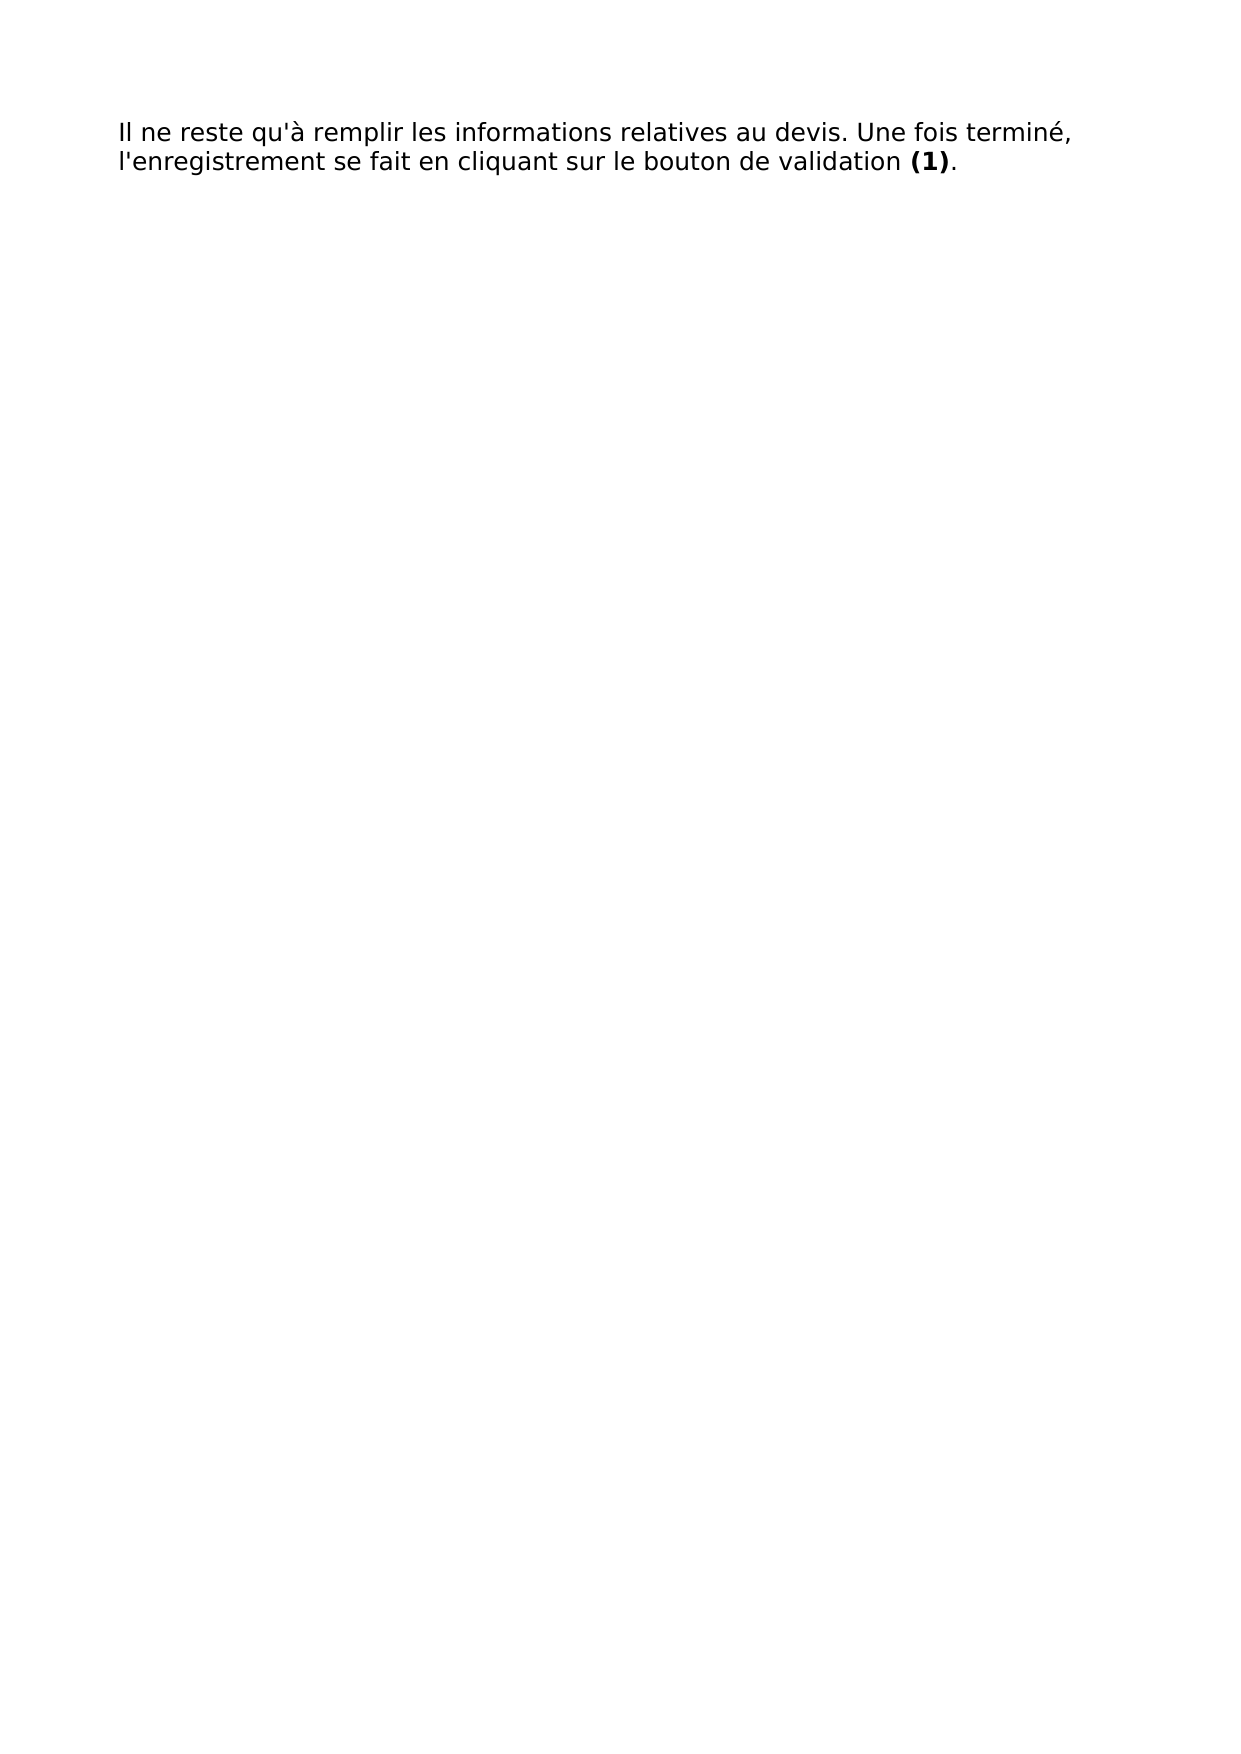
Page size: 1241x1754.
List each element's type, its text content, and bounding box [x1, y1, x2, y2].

text Il ne reste qu'à remplir les informations relatives au devis. Une fois terminé, l'enregistrement se fait en cliquant sur le bouton de validation (1). [118, 118, 1122, 176]
